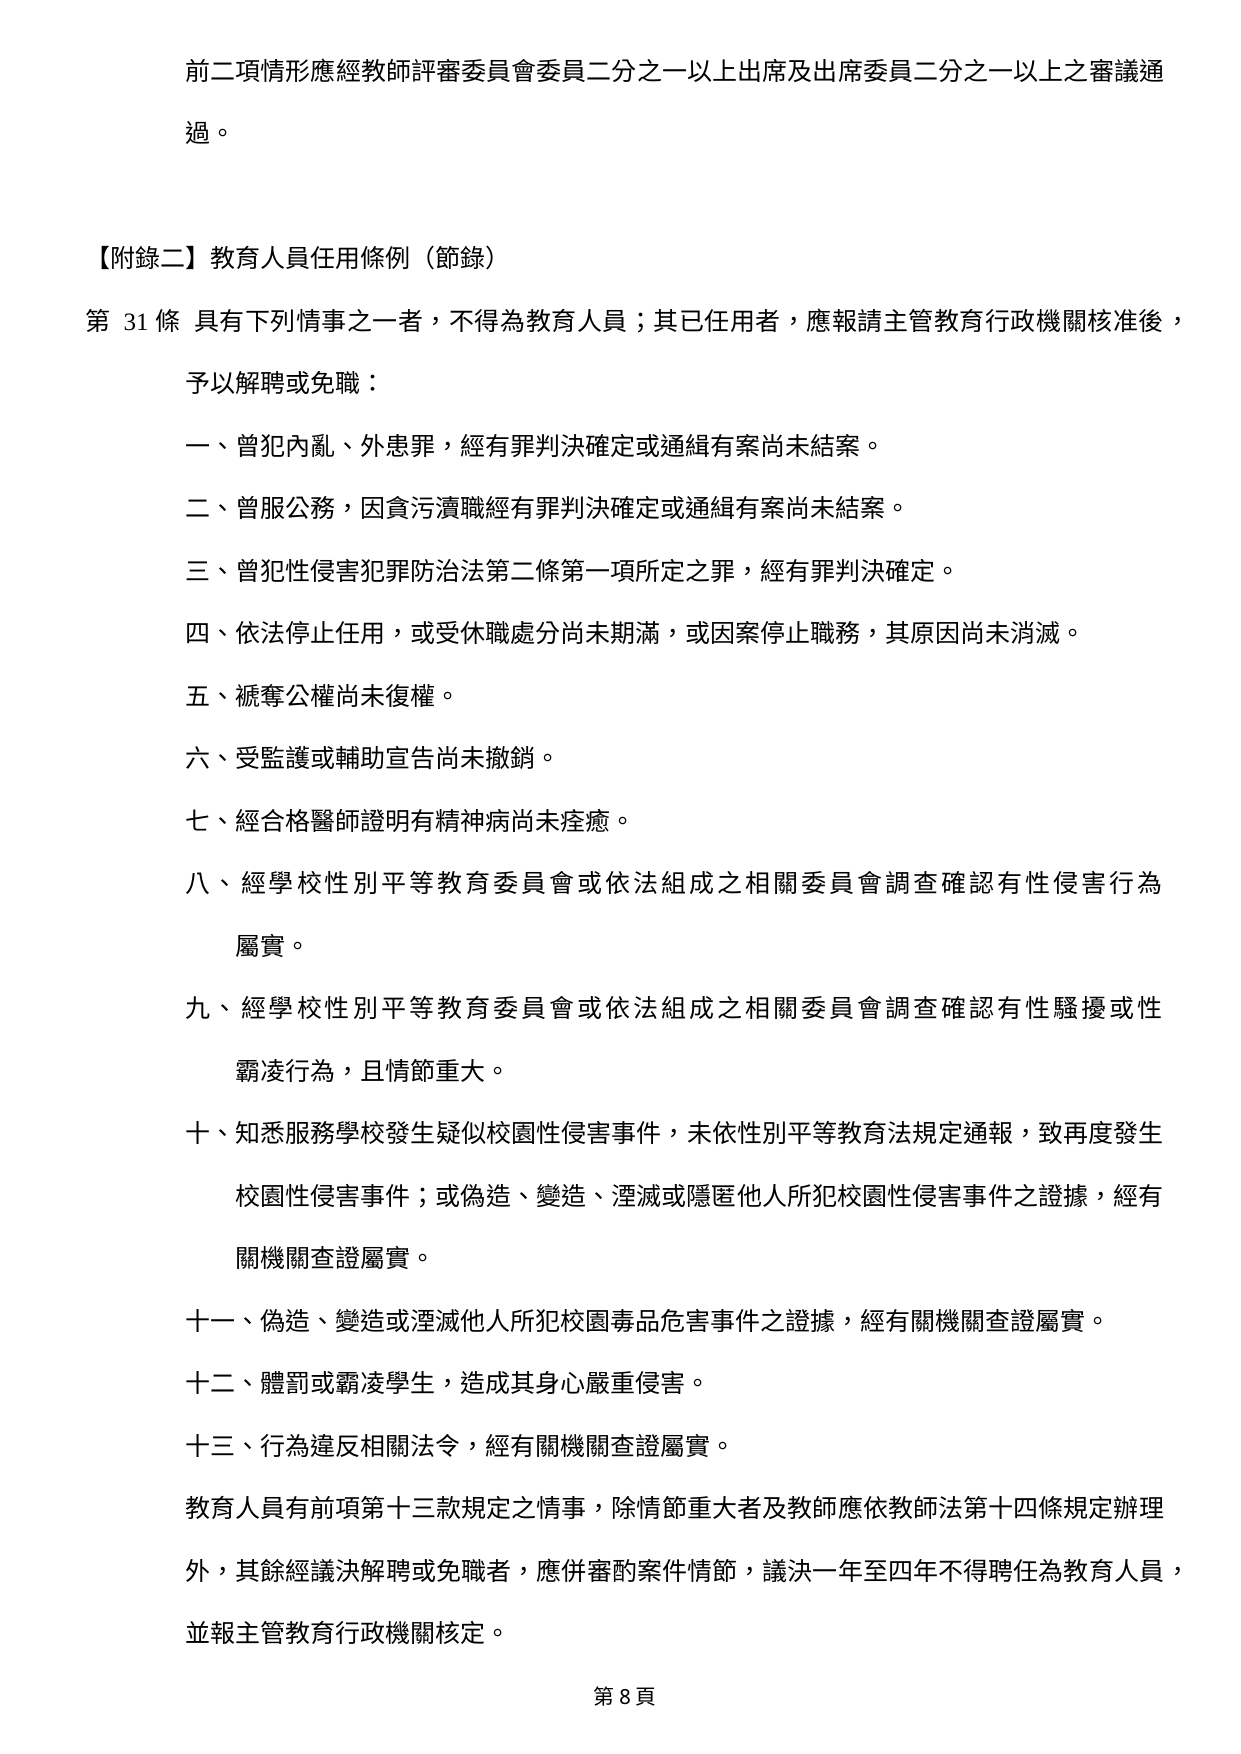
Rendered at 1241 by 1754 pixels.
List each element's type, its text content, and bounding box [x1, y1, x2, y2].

text 十、知悉服務學校發生疑似校園性侵害事件，未依性別平等教育法規定通報，致再度發生校園性侵害事件；或偽造、變造、湮滅或隱匿他人所犯校園性侵害事件之證據，經有關機關查證屬實。 [185, 1090, 1165, 1277]
text 七、經合格醫師證明有精神病尚未痊癒。 [185, 777, 1165, 840]
text 八、經學校性別平等教育委員會或依法組成之相關委員會調查確認有性侵害行為 屬實。 [185, 840, 1165, 965]
text 四、依法停止任用，或受休職處分尚未期滿，或因案停止職務，其原因尚未消滅。 [185, 590, 1165, 652]
text 五、褫奪公權尚未復權。 [185, 652, 1165, 715]
text 九、經學校性別平等教育委員會或依法組成之相關委員會調查確認有性騷擾或性 霸凌行為，且情節重大。 [185, 965, 1165, 1090]
text 六、受監護或輔助宣告尚未撤銷。 [185, 715, 1165, 777]
text 教育人員有前項第十三款規定之情事，除情節重大者及教師應依教師法第十四條規定辦理外，其餘經議決解聘或免職者，應併審酌案件情節，議決一年至四年不得聘任為教育人員，並報主管教育行政機關核定。 [185, 1465, 1165, 1652]
text 十三、行為違反相關法令，經有關機關查證屬實。 [185, 1402, 1165, 1465]
text 十二、體罰或霸凌學生，造成其身心嚴重侵害。 [185, 1340, 1165, 1402]
text 二、曾服公務，因貪污瀆職經有罪判決確定或通緝有案尚未結案。 [185, 465, 1165, 527]
text 前二項情形應經教師評審委員會委員二分之一以上出席及出席委員二分之一以上之審議通過。 [185, 27, 1165, 152]
text 三、曾犯性侵害犯罪防治法第二條第一項所定之罪，經有罪判決確定。 [185, 527, 1165, 590]
text 十一、偽造、變造或湮滅他人所犯校園毒品危害事件之證據，經有關機關查證屬實。 [185, 1277, 1165, 1340]
text 一、曾犯內亂、外患罪，經有罪判決確定或通緝有案尚未結案。 [185, 402, 1165, 465]
text 【附錄二】教育人員任用條例（節錄） [85, 215, 1165, 277]
text 第 31 條 具有下列情事之一者，不得為教育人員；其已任用者，應報請主管教育行政機關核准後，予以解聘或免職： [85, 277, 1165, 402]
